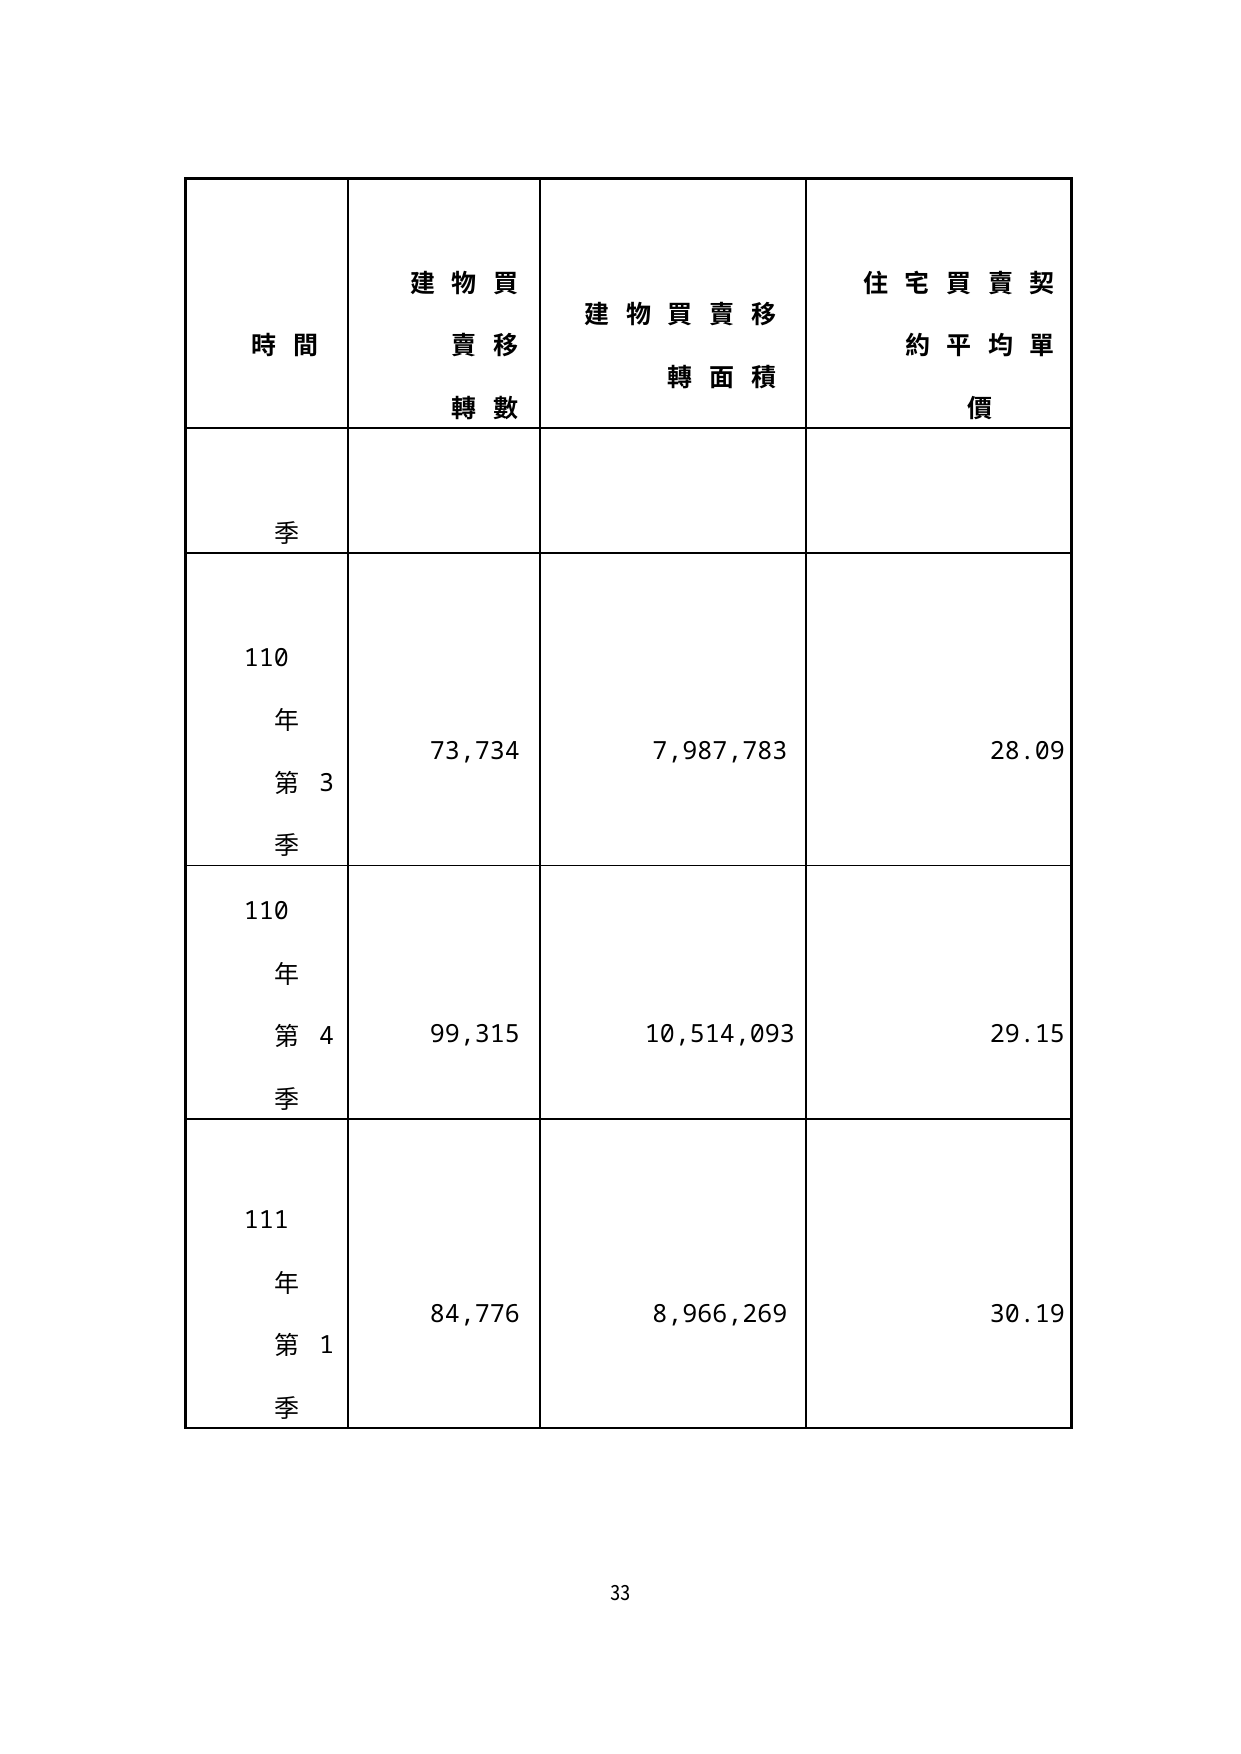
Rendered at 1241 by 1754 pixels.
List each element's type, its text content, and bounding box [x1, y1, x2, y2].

table_cell 29.15 [807, 866, 1070, 1118]
table_cell 110年第4季 [187, 866, 347, 1118]
table_cell 73,734 [349, 554, 539, 865]
table_cell 季 [187, 429, 347, 552]
table_cell 8,966,269 [541, 1120, 805, 1427]
table_header 時間 [187, 180, 347, 427]
table_cell 99,315 [349, 866, 539, 1118]
table_cell [541, 429, 805, 552]
table_cell [349, 429, 539, 552]
table_cell 110年第3季 [187, 554, 347, 865]
table_cell 84,776 [349, 1120, 539, 1427]
table_cell 111年第1季 [187, 1120, 347, 1427]
table_header 建物買賣移轉面積 [541, 180, 805, 427]
table_header 建物買賣移轉數 [349, 180, 539, 427]
table_cell [807, 429, 1070, 552]
table_cell 10,514,093 [541, 866, 805, 1118]
table_cell 28.09 [807, 554, 1070, 865]
table_cell 30.19 [807, 1120, 1070, 1427]
table_header 住宅買賣契約平均單價 [807, 180, 1070, 427]
table_cell 7,987,783 [541, 554, 805, 865]
